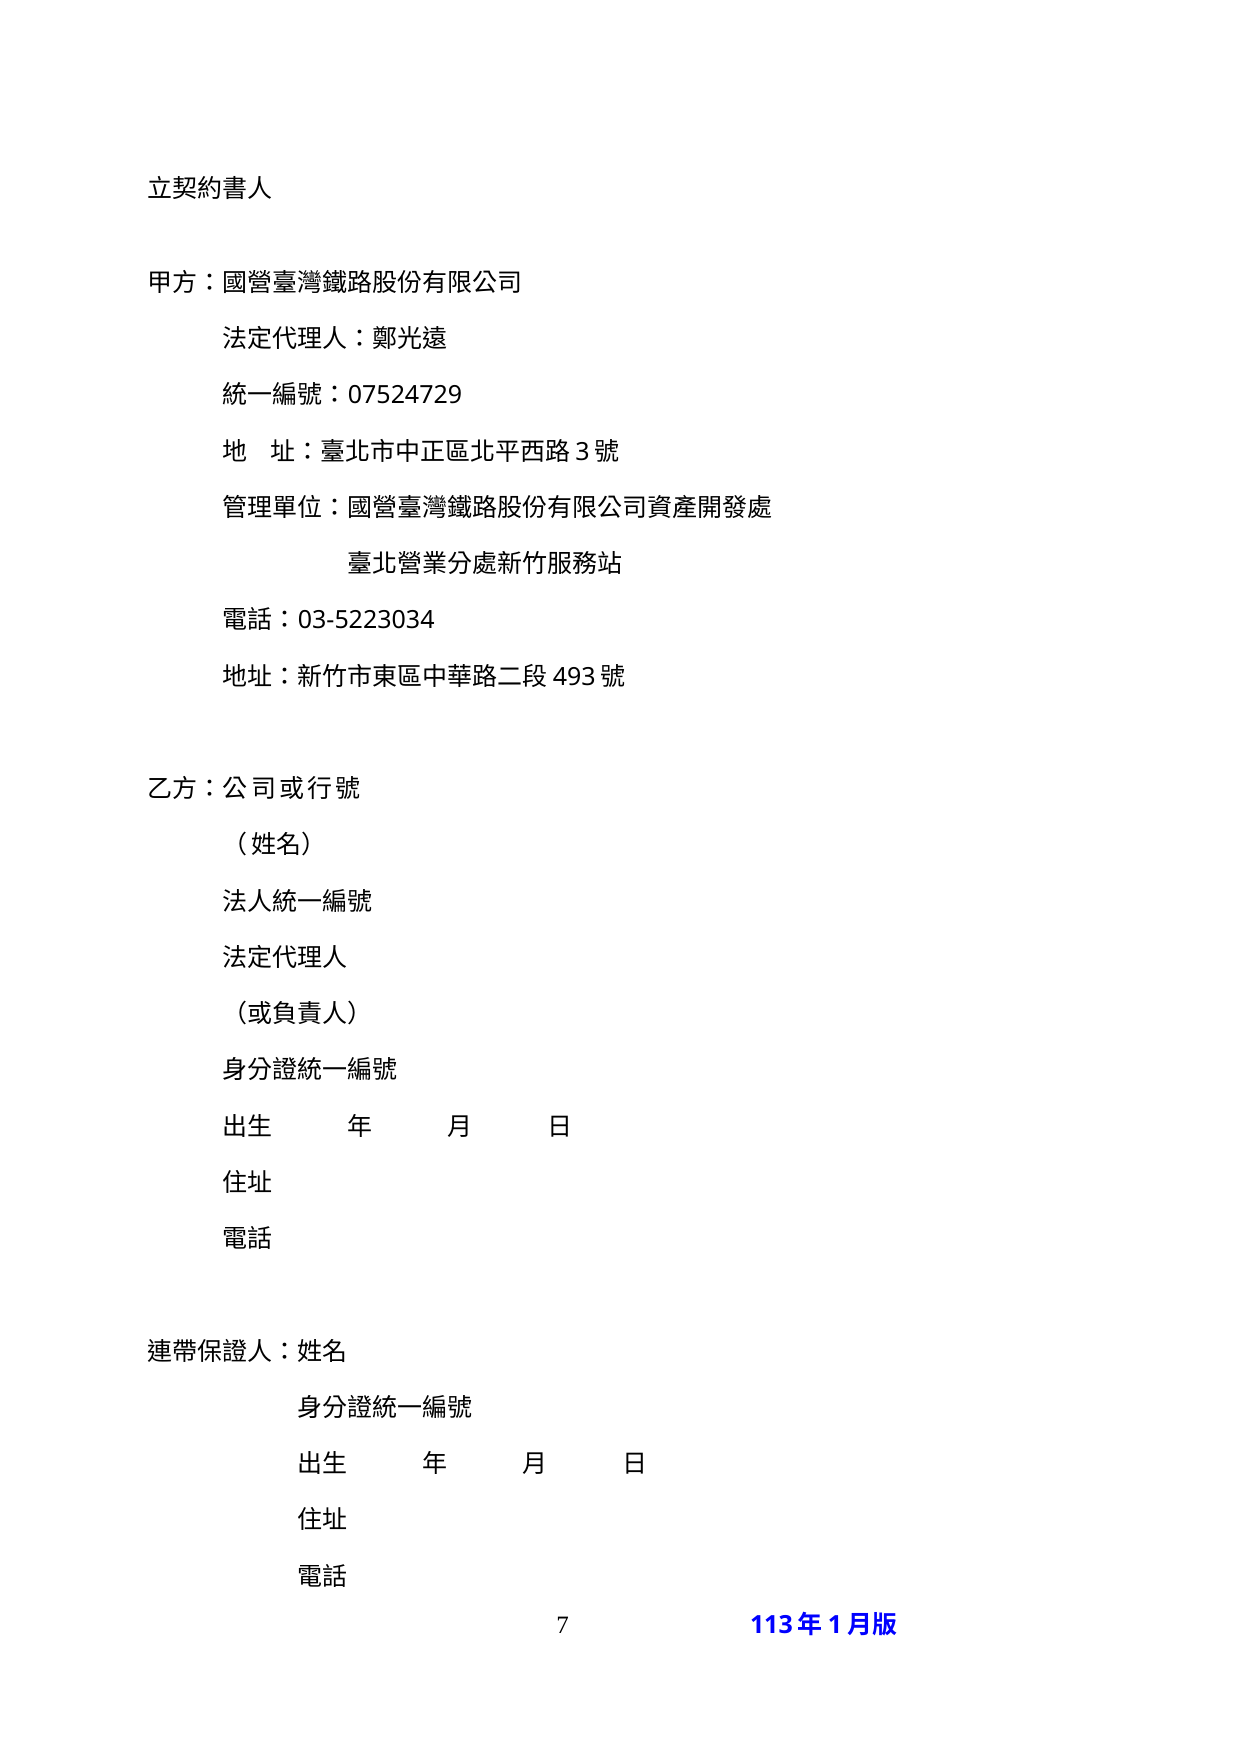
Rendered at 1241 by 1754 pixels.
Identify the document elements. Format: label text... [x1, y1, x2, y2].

text （或負責人） [223, 993, 1092, 1030]
text 法定代理人：鄭光遠 [223, 318, 1092, 355]
text 住址 [223, 1162, 1092, 1199]
text 甲方：國營臺灣鐵路股份有限公司 [148, 262, 1092, 299]
text 電話 [223, 1218, 1092, 1255]
text 身分證統一編號 [298, 1387, 1092, 1424]
text 電話：03-5223034 [223, 599, 1092, 637]
text 法人統一編號 [223, 880, 1092, 918]
text 地址：新竹市東區中華路二段493號 [223, 655, 1092, 693]
text 統一編號：07524729 [223, 374, 1092, 412]
text 電話 [298, 1555, 1092, 1593]
text 連帶保證人：姓名 [148, 1330, 1092, 1368]
text 管理單位：國營臺灣鐵路股份有限公司資產開發處 [223, 487, 1092, 524]
text 立契約書人 [148, 168, 1092, 205]
text （姓名） [223, 824, 1092, 862]
text 出生 年 月 日 [298, 1443, 1092, 1480]
text 身分證統一編號 [223, 1049, 1092, 1087]
text 臺北營業分處新竹服務站 [223, 543, 1092, 580]
text 地 址：臺北市中正區北平西路3號 [223, 430, 1092, 468]
text 乙方：公司或行號 [148, 768, 1092, 805]
text 住址 [298, 1499, 1092, 1537]
text 法定代理人 [223, 937, 1092, 974]
text 出生 年 月 日 [223, 1105, 1092, 1143]
